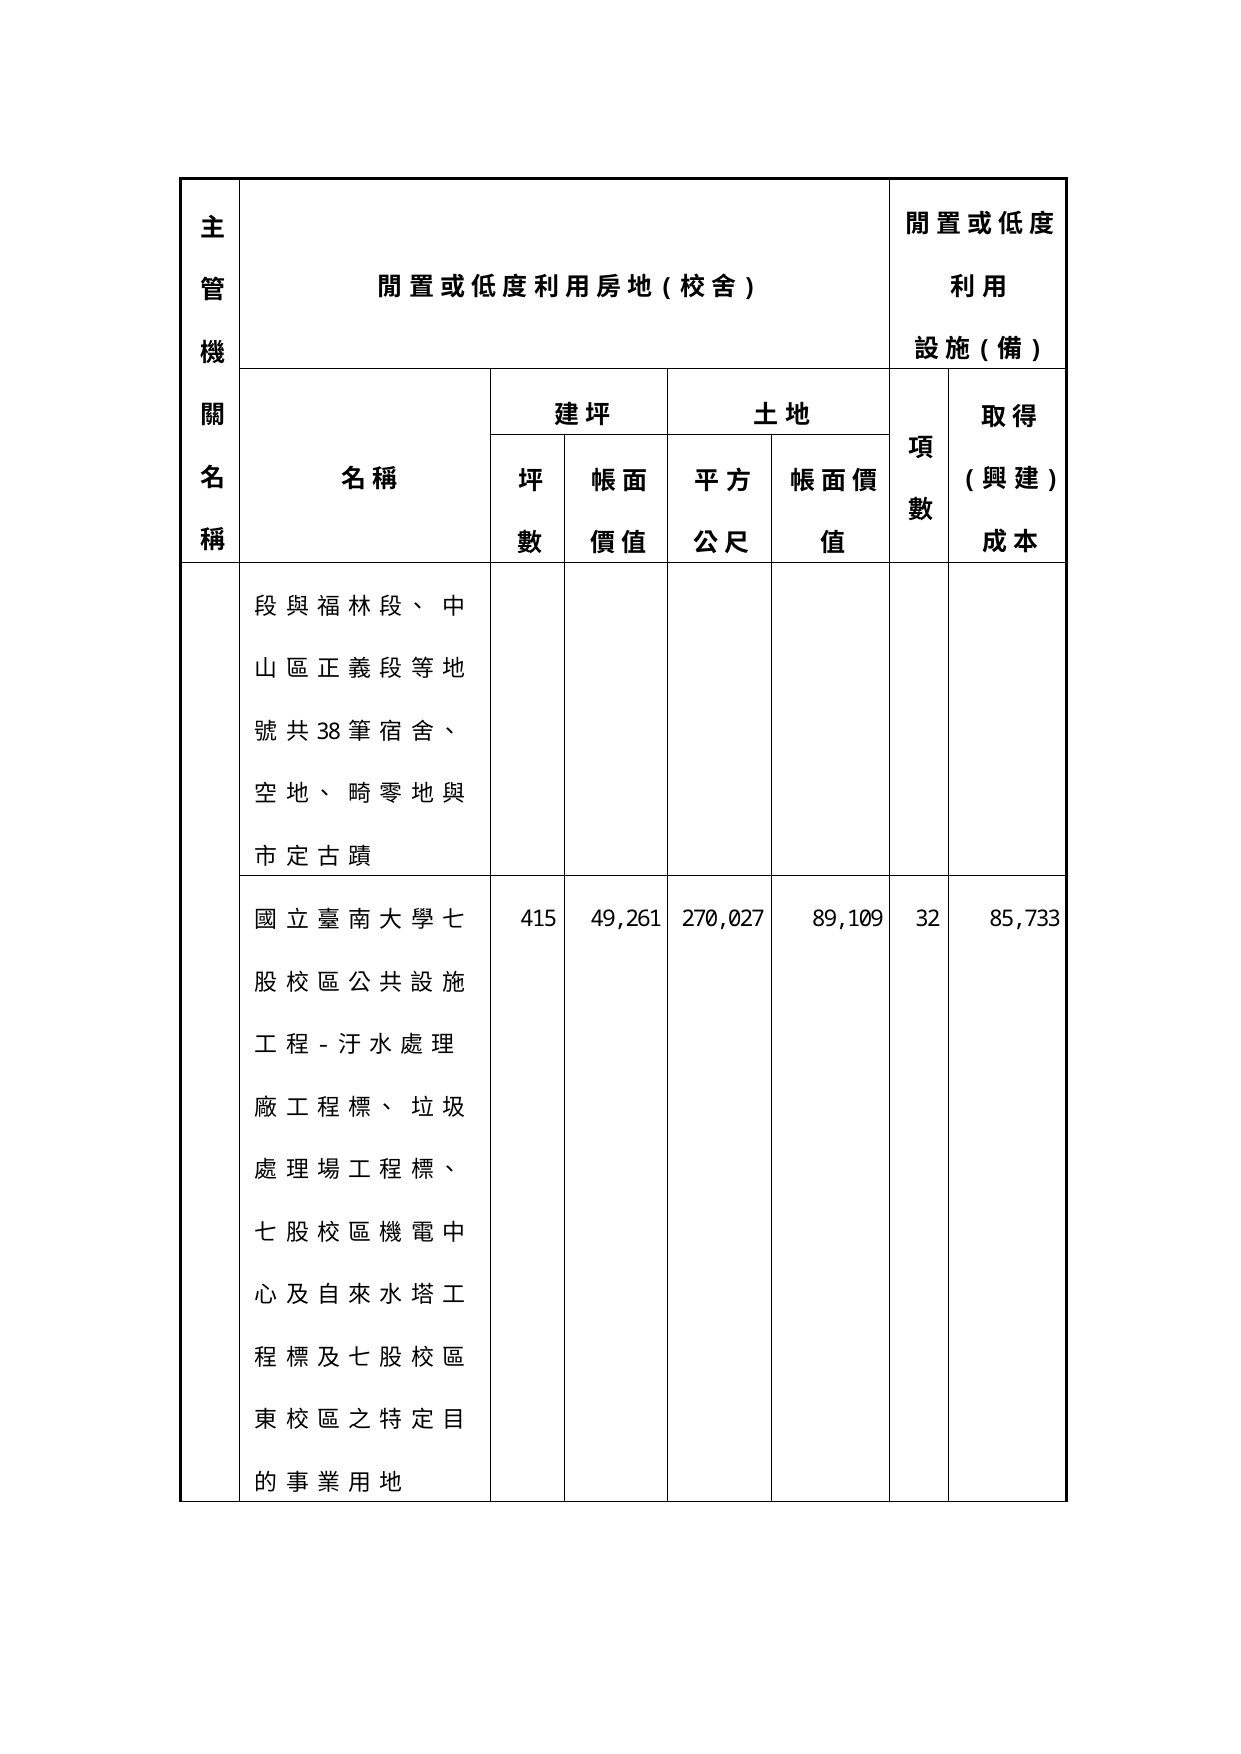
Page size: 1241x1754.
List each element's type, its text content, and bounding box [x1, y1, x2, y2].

table_cell 49,261 [565, 876, 667, 1501]
table_cell 國立臺南大學七股校區公共設施工程-汙水處理廠工程標、垃圾處理場工程標、七股校區機電中心及自來水塔工程標及七股校區東校區之特定目的事業用地 [240, 876, 490, 1501]
table_cell [491, 563, 564, 875]
table_header 閒置或低度利用 設施(備) [890, 180, 1065, 368]
table_cell 85,733 [949, 876, 1065, 1501]
table_cell 項數 [890, 369, 948, 562]
table_header 閒置或低度利用房地(校舍) [240, 180, 889, 368]
table_cell [182, 563, 239, 1501]
table_cell [565, 563, 667, 875]
table_cell 段與福林段、中山區正義段等地號共38筆宿舍、空地、畸零地與市定古蹟 [240, 563, 490, 875]
table_cell 平方公尺 [668, 435, 771, 562]
table_cell 270,027 [668, 876, 771, 1501]
table_header 主管機關 名稱 [182, 180, 239, 562]
table_cell [668, 563, 771, 875]
table_cell 32 [890, 876, 948, 1501]
table_cell 89,109 [772, 876, 889, 1501]
table_cell [949, 563, 1065, 875]
table_cell 坪數 [491, 435, 564, 562]
table_cell 帳面價值 [772, 435, 889, 562]
table_cell 名稱 [240, 369, 490, 562]
table_cell 帳面價值 [565, 435, 667, 562]
table_cell [890, 563, 948, 875]
table_cell 取得(興建) 成本 [949, 369, 1065, 562]
table_cell 415 [491, 876, 564, 1501]
table_cell 建坪 [491, 369, 667, 433]
table_cell 土地 [668, 369, 889, 433]
table_cell [772, 563, 889, 875]
